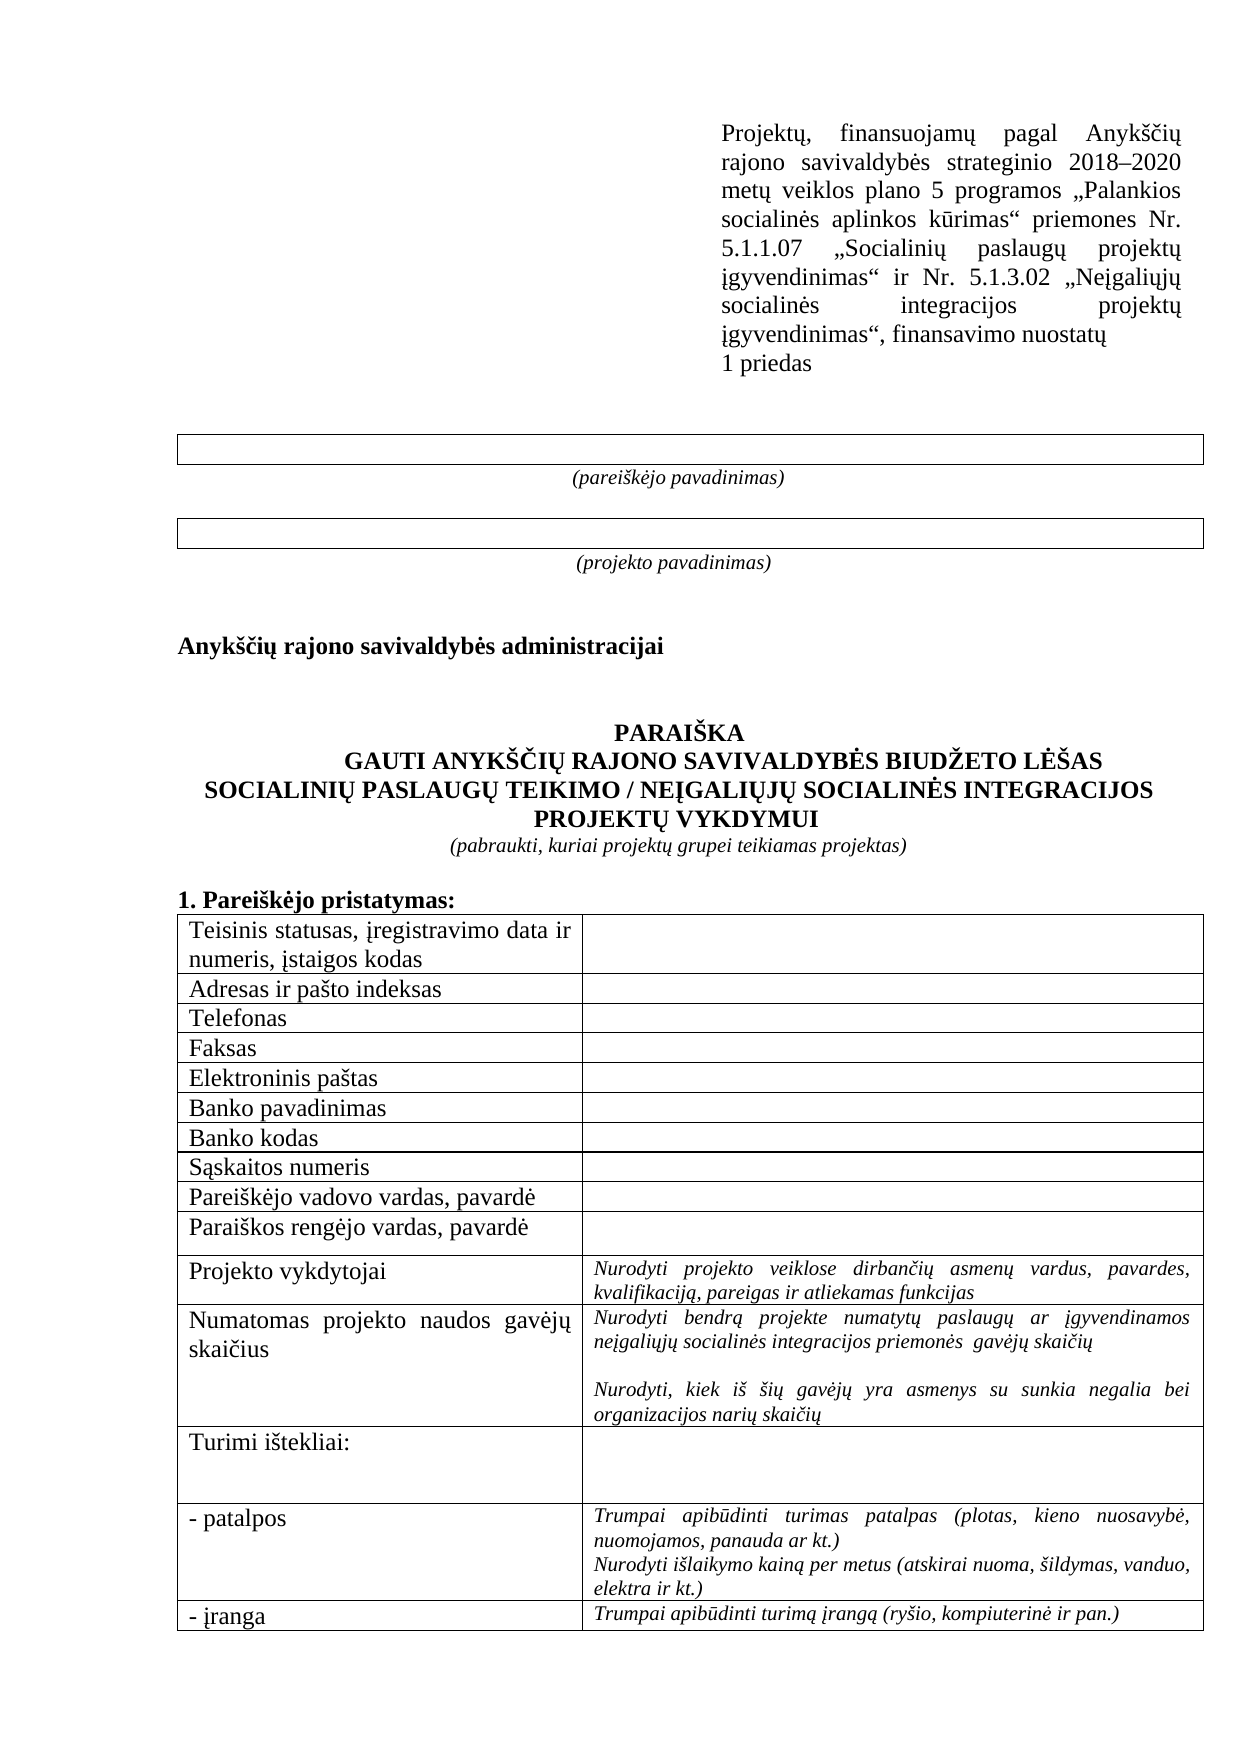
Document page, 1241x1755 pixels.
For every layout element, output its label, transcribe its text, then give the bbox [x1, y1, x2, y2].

table_cell [583, 1182, 1203, 1211]
text Anykščių rajono savivaldybės administracijai [177, 631, 1181, 660]
table_header [583, 915, 1203, 973]
table_cell [583, 1153, 1203, 1181]
table_cell Nurodyti projekto veiklose dirbančių asmenų vardus, pavardes, kvalifikaciją, pareigas ir atliekamas funkcijas [583, 1256, 1203, 1304]
text PARAIŠKA [177, 718, 1181, 746]
table_cell Paraiškos rengėjo vardas, pavardė [178, 1212, 582, 1255]
text 1 priedas [721, 348, 1181, 377]
table_cell - patalpos [178, 1504, 582, 1600]
table_cell Trumpai apibūdinti turimas patalpas (plotas, kieno nuosavybė, nuomojamos, panauda ar kt.) Nurodyti išlaikymo kainą per metus (atskirai nuoma, šildymas, vanduo, elektra ir kt.) [583, 1504, 1203, 1600]
table_cell Nurodyti bendrą projekte numatytų paslaugų ar įgyvendinamos neįgaliųjų socialinės integracijos priemonės gavėjų skaičių Nurodyti, kiek iš šių gavėjų yra asmenys su sunkia negalia bei organizacijos narių skaičių [583, 1305, 1203, 1426]
text Projektų, finansuojamų pagal Anykščių rajono savivaldybės strateginio 2018–2020 metų veiklos plano 5 programos „Palankios socialinės aplinkos kūrimas“ priemones Nr. 5.1.1.07 „Socialinių paslaugų projektų įgyvendinimas“ ir Nr. 5.1.3.02 „Neįgaliųjų socialinės integracijos projektų įgyvendinimas“, finansavimo nuostatų [721, 118, 1181, 348]
table_cell Adresas ir pašto indeksas [178, 974, 582, 1002]
table_header Teisinis statusas, įregistravimo data ir numeris, įstaigos kodas [178, 915, 582, 973]
table_cell Banko kodas [178, 1123, 582, 1151]
table_cell [583, 1004, 1203, 1032]
table_header [178, 435, 1203, 464]
table_cell - įranga [178, 1601, 582, 1629]
text (projekto pavadinimas) [168, 549, 1181, 574]
table_cell Elektroninis paštas [178, 1063, 582, 1092]
table_cell Banko pavadinimas [178, 1093, 582, 1122]
table_cell Projekto vykdytojai [178, 1256, 582, 1304]
table_cell [583, 1093, 1203, 1122]
table_cell Numatomas projekto naudos gavėjų skaičius [178, 1305, 582, 1426]
text (pareiškėjo pavadinimas) [177, 465, 1181, 489]
table_cell Trumpai apibūdinti turimą įrangą (ryšio, kompiuterinė ir pan.) [583, 1601, 1203, 1629]
table_cell [583, 1212, 1203, 1255]
table_header [178, 519, 1203, 548]
text GAUTI ANYKŠČIŲ RAJONO SAVIVALDYBĖS BIUDŽETO LĖŠAS SOCIALINIŲ PASLAUGŲ TEIKIMO / NEĮGALIŲJŲ SOCIALINĖS INTEGRACIJOS PROJEKTŲ VYKDYMUI [177, 746, 1181, 833]
table_cell [583, 1123, 1203, 1151]
table_cell Sąskaitos numeris [178, 1153, 582, 1181]
text 1. Pareiškėjo pristatymas: [177, 885, 1181, 914]
text (pabraukti, kuriai projektų grupei teikiamas projektas) [177, 833, 1181, 857]
table_cell Pareiškėjo vadovo vardas, pavardė [178, 1182, 582, 1211]
table_cell [583, 974, 1203, 1002]
table_cell Telefonas [178, 1004, 582, 1032]
table_cell [583, 1063, 1203, 1092]
table_cell Turimi ištekliai: [178, 1427, 582, 1502]
table_cell Faksas [178, 1033, 582, 1062]
table_cell [583, 1033, 1203, 1062]
table_cell [583, 1427, 1203, 1502]
